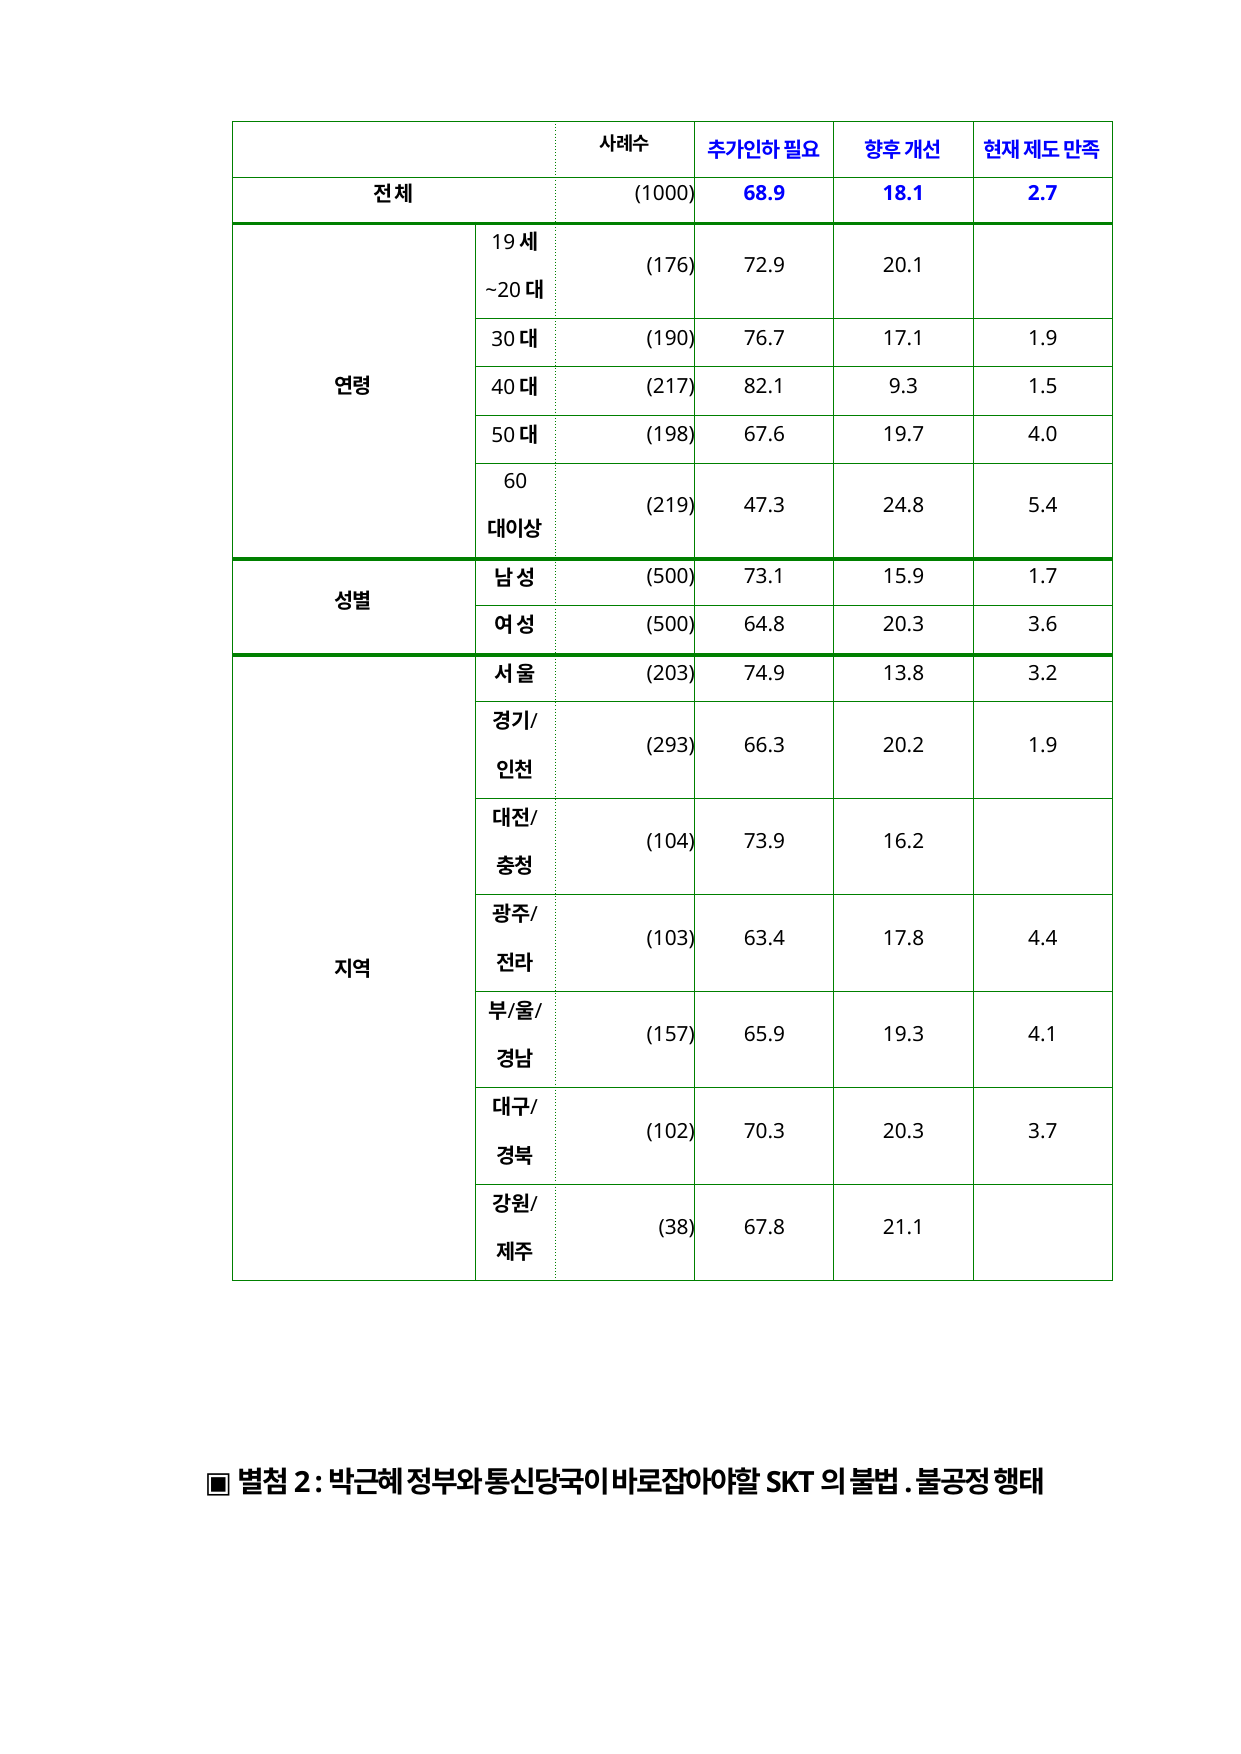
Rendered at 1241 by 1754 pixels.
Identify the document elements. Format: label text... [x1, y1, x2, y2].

table_cell [974, 799, 1112, 894]
table_cell (293) [555, 702, 694, 798]
table_cell 20.3 [834, 606, 973, 653]
table_cell 대구/경북 [476, 1088, 555, 1183]
table_cell 성별 [233, 561, 475, 653]
table_cell 연령 [233, 225, 475, 557]
table_cell 19세~20대 [476, 225, 555, 318]
table_header [233, 122, 555, 177]
table_cell (176) [555, 225, 694, 318]
table_cell 광주/전라 [476, 895, 555, 991]
table_cell 67.6 [695, 416, 833, 463]
table_cell 68.9 [695, 178, 833, 222]
table_cell 76.7 [695, 319, 833, 366]
table_cell (1000) [555, 178, 694, 222]
table_cell 전 체 [233, 178, 555, 222]
table_cell 70.3 [695, 1088, 833, 1183]
table_cell 72.9 [695, 225, 833, 318]
table_cell 65.9 [695, 992, 833, 1087]
table_cell 73.1 [695, 561, 833, 605]
table_cell 여 성 [476, 606, 555, 653]
table_cell 20.2 [834, 702, 973, 798]
table_cell (190) [555, 319, 694, 366]
table_cell 60대이상 [476, 464, 555, 557]
table_cell 40대 [476, 367, 555, 414]
table_cell (157) [555, 992, 694, 1087]
table_cell 17.8 [834, 895, 973, 991]
table_cell 1.9 [974, 702, 1112, 798]
table_cell 3.6 [974, 606, 1112, 653]
table_cell (500) [555, 606, 694, 653]
table_cell 73.9 [695, 799, 833, 894]
table_cell (203) [555, 657, 694, 701]
table_cell (217) [555, 367, 694, 414]
table_cell (104) [555, 799, 694, 894]
table_cell 18.1 [834, 178, 973, 222]
table_cell (103) [555, 895, 694, 991]
table_cell 30대 [476, 319, 555, 366]
table_cell 67.8 [695, 1185, 833, 1280]
table_cell 경기/인천 [476, 702, 555, 798]
table_cell 15.9 [834, 561, 973, 605]
table_cell 17.1 [834, 319, 973, 366]
table_cell (102) [555, 1088, 694, 1183]
table_header 현재 제도 만족 [974, 122, 1112, 177]
table_cell 3.7 [974, 1088, 1112, 1183]
table_header 향후 개선 [834, 122, 973, 177]
table_cell 대전/충청 [476, 799, 555, 894]
text ▣ 별첨 2 : 박근혜 정부와 통신당국이 바로잡아야할 SKT의 불법․불공정 행태 [204, 1458, 1063, 1501]
table_header 추가인하 필요 [695, 122, 833, 177]
table_cell 4.4 [974, 895, 1112, 991]
table_cell 남 성 [476, 561, 555, 605]
table_cell 82.1 [695, 367, 833, 414]
table_cell [974, 1185, 1112, 1280]
table_cell 부/울/경남 [476, 992, 555, 1087]
table_cell (38) [555, 1185, 694, 1280]
table_cell (198) [555, 416, 694, 463]
table_cell 서 울 [476, 657, 555, 701]
table_cell [974, 225, 1112, 318]
table_cell 1.7 [974, 561, 1112, 605]
table_cell 3.2 [974, 657, 1112, 701]
table_cell 74.9 [695, 657, 833, 701]
table_cell 20.3 [834, 1088, 973, 1183]
table_cell 5.4 [974, 464, 1112, 557]
table_cell 4.0 [974, 416, 1112, 463]
table_cell 20.1 [834, 225, 973, 318]
table_cell (500) [555, 561, 694, 605]
table_cell 16.2 [834, 799, 973, 894]
table_cell 4.1 [974, 992, 1112, 1087]
table_cell 24.8 [834, 464, 973, 557]
table_cell 강원/제주 [476, 1185, 555, 1280]
table_cell 1.9 [974, 319, 1112, 366]
table_cell 63.4 [695, 895, 833, 991]
table_cell 19.3 [834, 992, 973, 1087]
table_cell 66.3 [695, 702, 833, 798]
table_cell 지역 [233, 657, 475, 1280]
table_cell 64.8 [695, 606, 833, 653]
table_cell 13.8 [834, 657, 973, 701]
table_cell (219) [555, 464, 694, 557]
table_header 사례수 [555, 122, 694, 177]
table_cell 2.7 [974, 178, 1112, 222]
table_cell 9.3 [834, 367, 973, 414]
table_cell 1.5 [974, 367, 1112, 414]
table_cell 19.7 [834, 416, 973, 463]
table_cell 47.3 [695, 464, 833, 557]
table_cell 50대 [476, 416, 555, 463]
table_cell 21.1 [834, 1185, 973, 1280]
